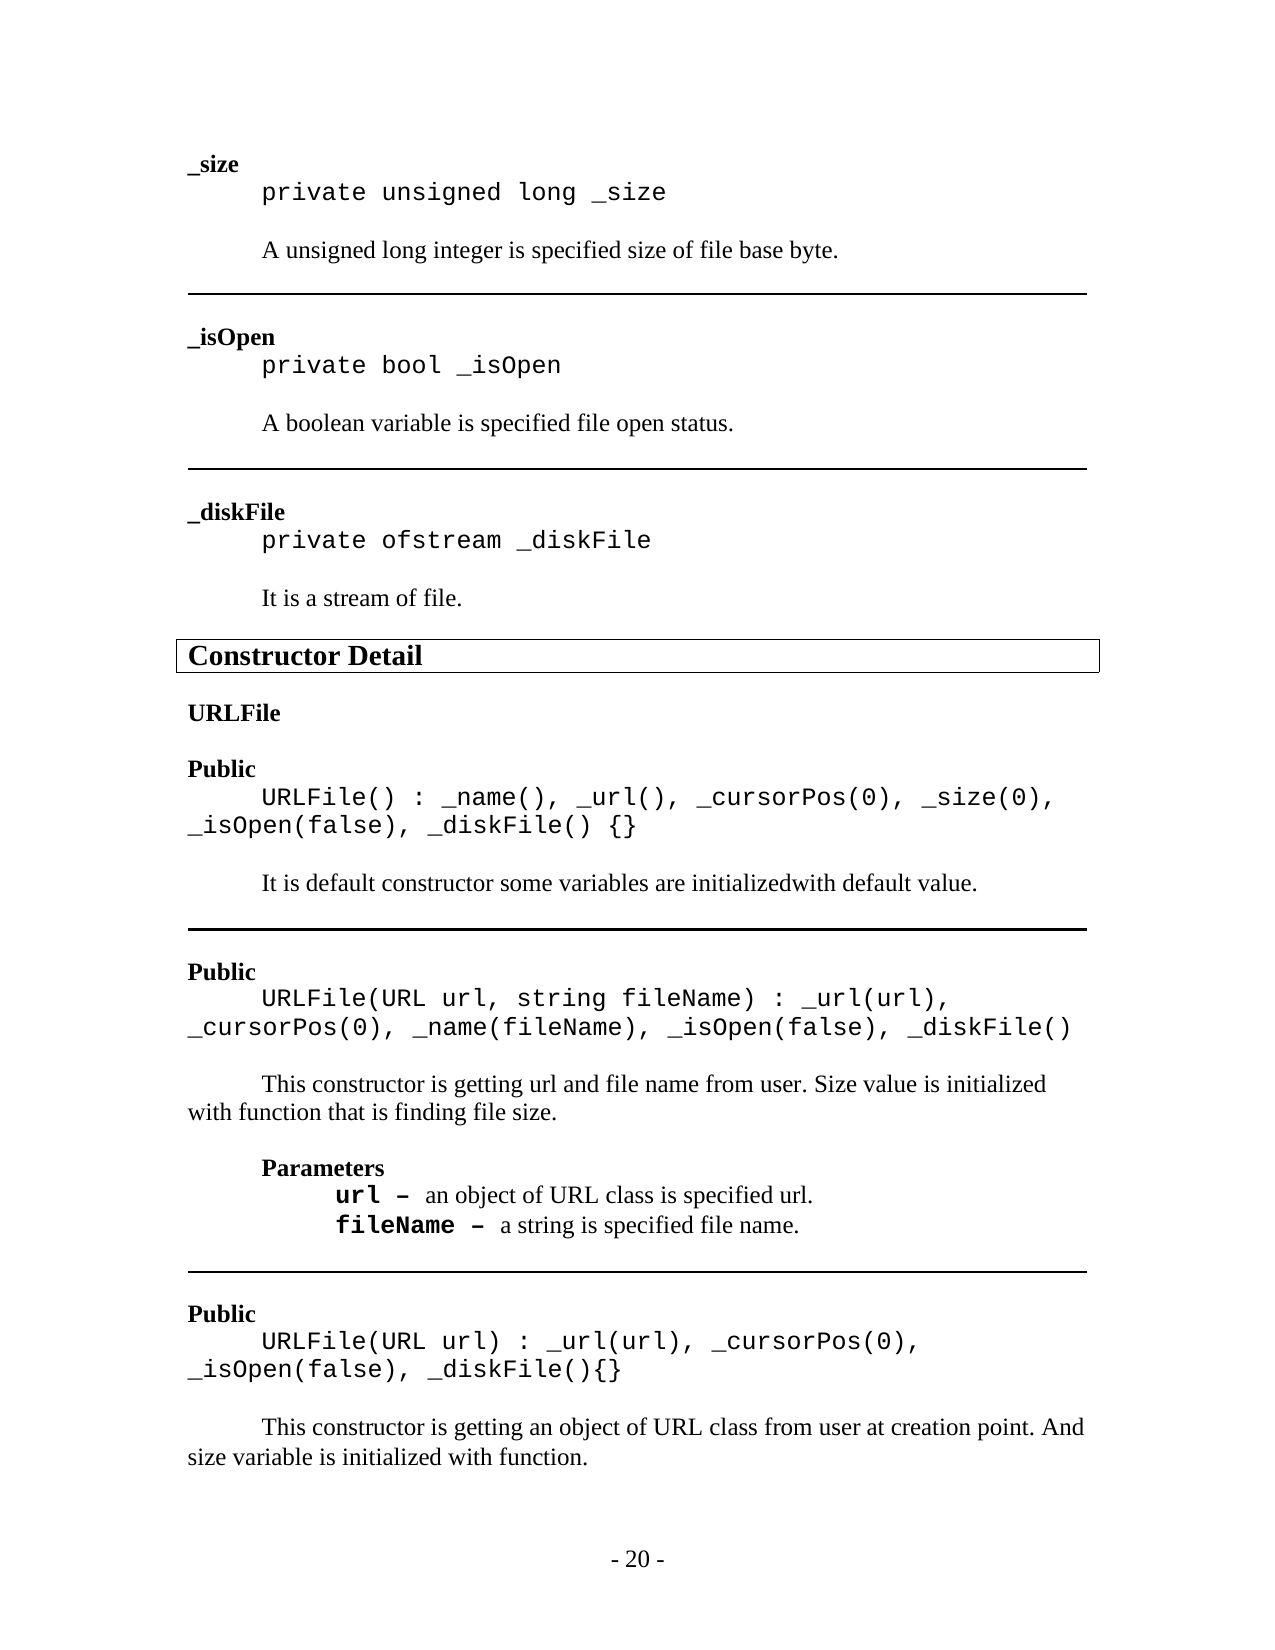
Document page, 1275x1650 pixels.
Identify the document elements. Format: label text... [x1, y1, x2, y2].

text URLFile [187, 699, 1087, 727]
text This constructor is getting an object of URL class from user at creation point. And size variable is initialized with function. [187, 1413, 1087, 1471]
text URLFile(URL url) : _url(url), _cursorPos(0), _isOpen(false), _diskFile(){} [187, 1328, 1087, 1385]
text _cursorPos(0), _name(fileName), _isOpen(false), _diskFile() [187, 1014, 1087, 1042]
text A boolean variable is specified file open status. [187, 409, 1087, 438]
text private ofstream _diskFile [187, 526, 1087, 556]
text URLFile(URL url, string fileName) : _url(url), [187, 986, 1087, 1014]
text Parameters [187, 1154, 1087, 1181]
text _diskFile [187, 498, 1087, 526]
text _size [187, 150, 1087, 178]
text Public [187, 1301, 1087, 1328]
text private bool _isOpen [187, 351, 1087, 381]
text This constructor is getting url and file name from user. Size value is initialized with function that is finding file size. [187, 1071, 1087, 1126]
text url – an object of URL class is specified url. [187, 1181, 1087, 1211]
text Public [187, 755, 1087, 783]
text private unsigned long _size [187, 178, 1087, 207]
text It is a stream of file. [187, 584, 1087, 612]
text _isOpen [187, 323, 1087, 351]
text It is default constructor some variables are initializedwith default value. [187, 869, 1087, 899]
table_header Constructor Detail [177, 640, 1099, 672]
text A unsigned long integer is specified size of file base byte. [187, 236, 1087, 263]
text URLFile() : _name(), _url(), _cursorPos(0), _size(0), _isOpen(false), _diskFile() {} [187, 783, 1087, 841]
text Public [187, 958, 1087, 986]
text fileName – a string is specified file name. [187, 1211, 1087, 1241]
